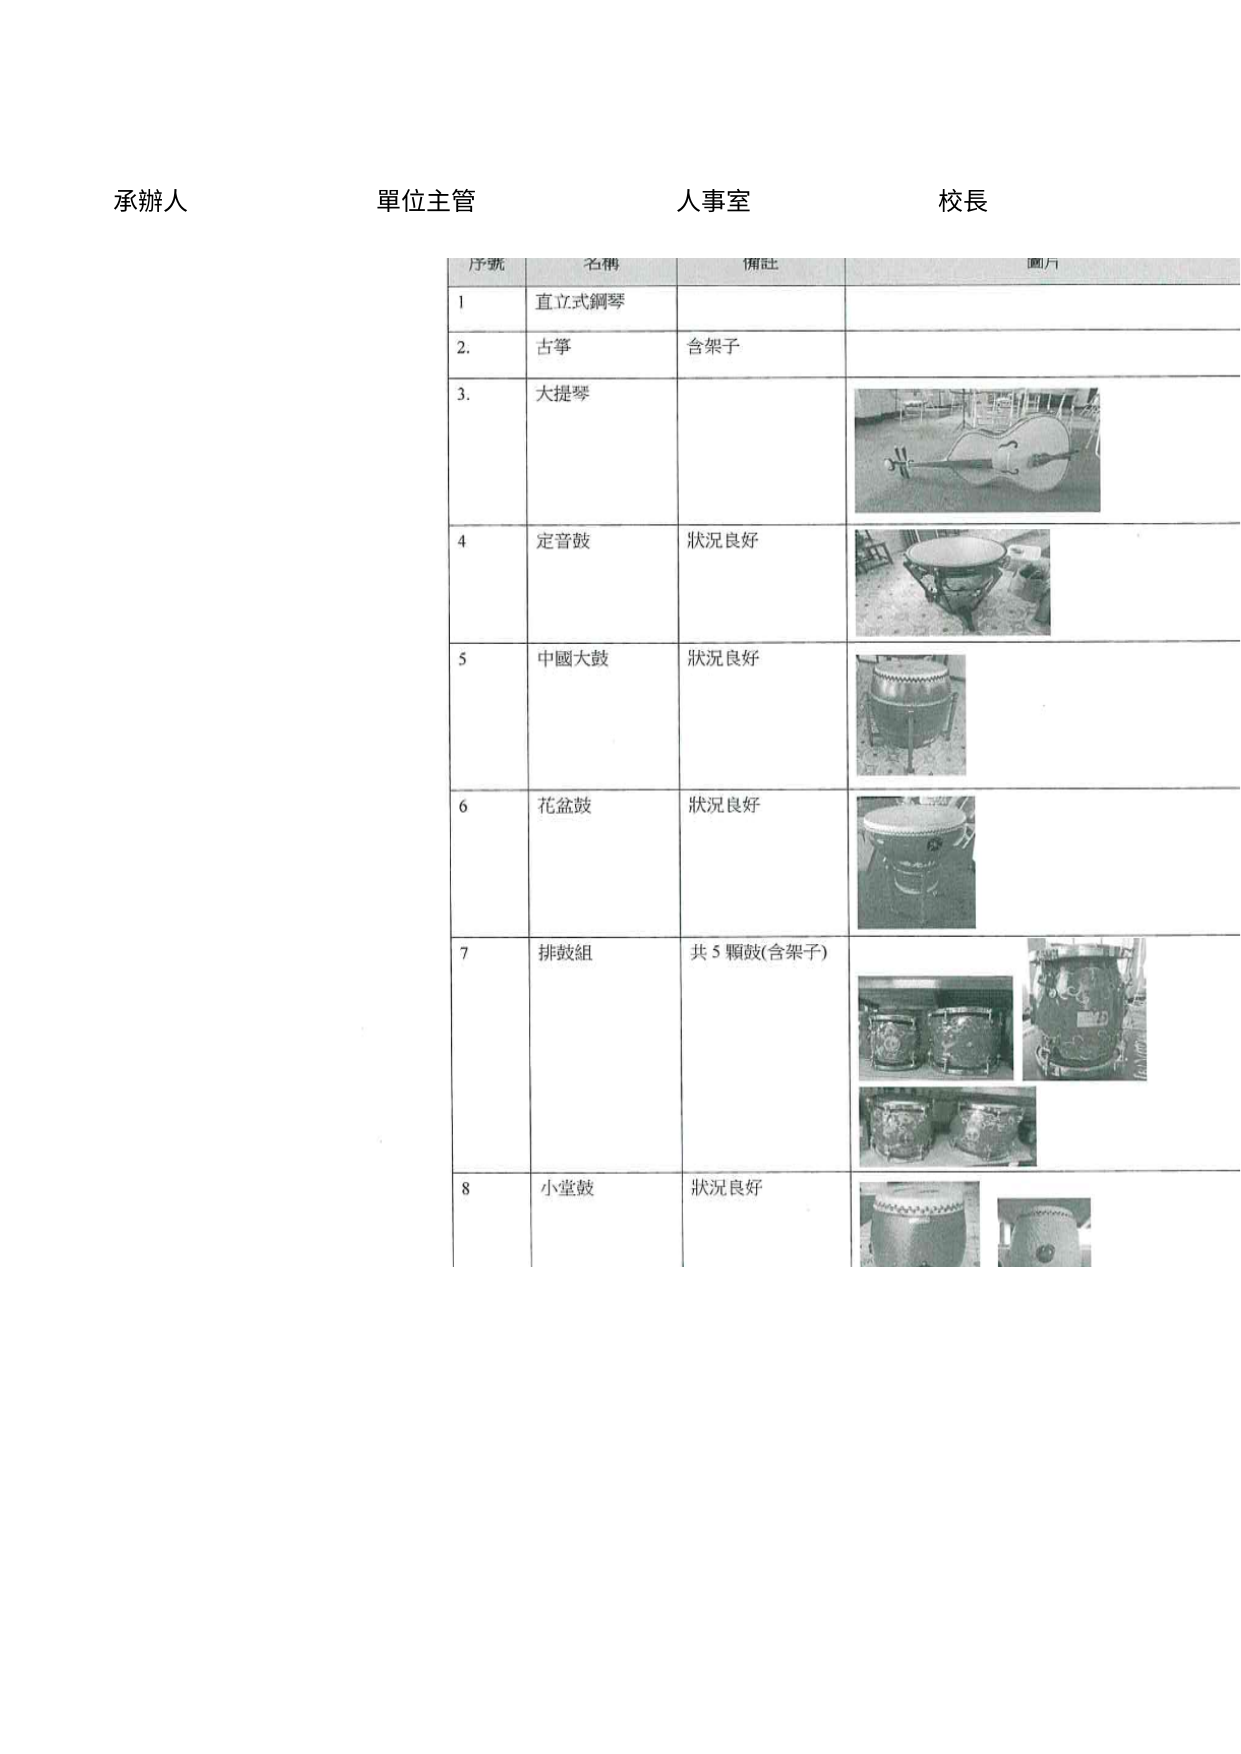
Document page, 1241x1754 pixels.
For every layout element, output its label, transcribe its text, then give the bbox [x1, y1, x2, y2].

text 承辦人 單位主管 人事室 校長 [114, 158, 1053, 221]
